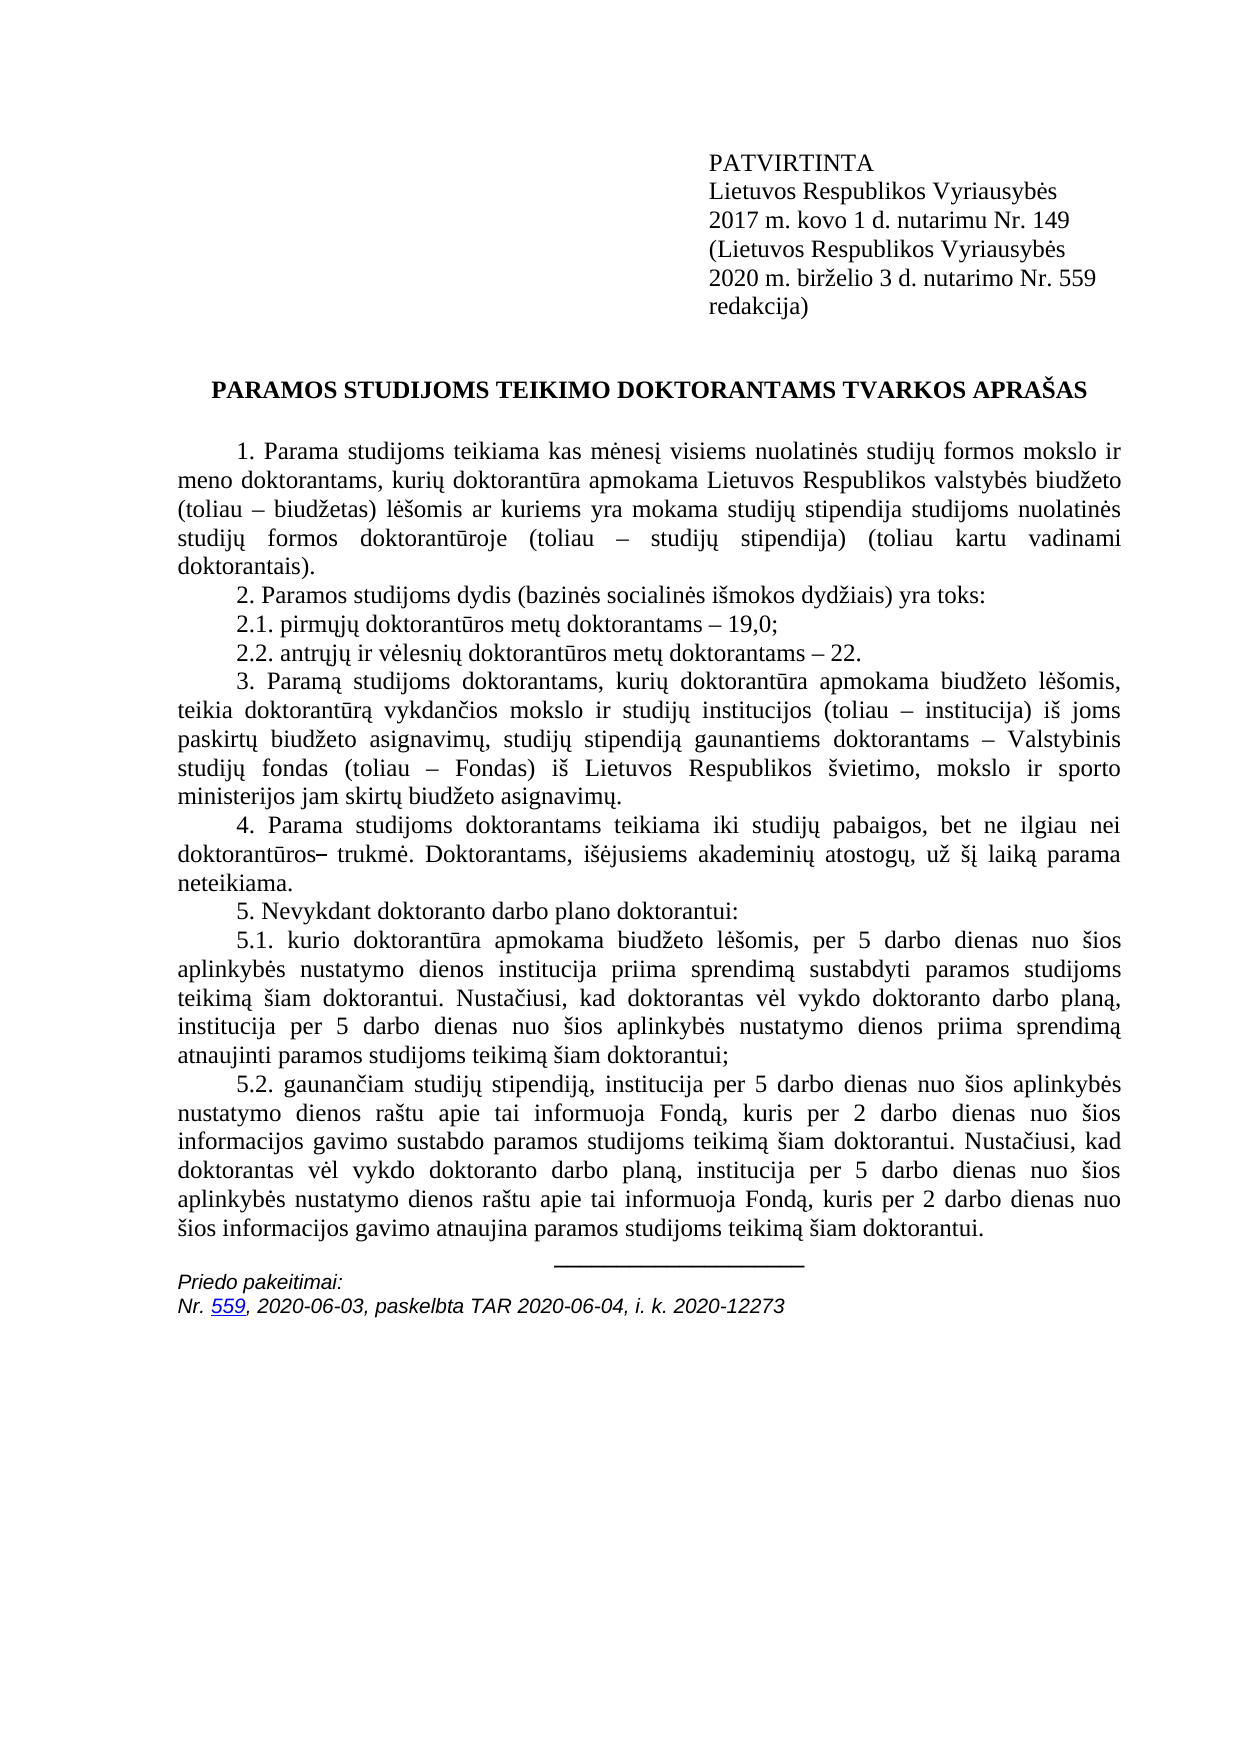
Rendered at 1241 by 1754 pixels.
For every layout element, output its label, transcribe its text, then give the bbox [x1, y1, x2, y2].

text PATVIRTINTA [709, 148, 1122, 176]
text Lietuvos Respublikos Vyriausybės [709, 176, 1122, 205]
text redakcija) [709, 291, 1122, 320]
text 4. Parama studijoms doktorantams teikiama iki studijų pabaigos, bet ne ilgiau nei doktorantūros trukmė. Doktorantams, išėjusiems akademinių atostogų, už šį laiką parama neteikiama. [177, 810, 1122, 896]
text 2. Paramos studijoms dydis (bazinės socialinės išmokos dydžiais) yra toks: [177, 580, 1122, 609]
text 2020 m. birželio 3 d. nutarimo Nr. 559 [709, 263, 1122, 291]
text (Lietuvos Respublikos Vyriausybės [709, 234, 1122, 263]
text 1. Parama studijoms teikiama kas mėnesį visiems nuolatinės studijų formos mokslo ir meno doktorantams, kurių doktorantūra apmokama Lietuvos Respublikos valstybės biudžeto (toliau – biudžetas) lėšomis ar kuriems yra mokama studijų stipendija studijoms nuolatinės studijų formos doktorantūroje (toliau – studijų stipendija) (toliau kartu vadinami doktorantais). [177, 436, 1122, 580]
text Priedo pakeitimai: [177, 1270, 1122, 1294]
text 5.1. kurio doktorantūra apmokama biudžeto lėšomis, per 5 darbo dienas nuo šios aplinkybės nustatymo dienos institucija priima sprendimą sustabdyti paramos studijoms teikimą šiam doktorantui. Nustačiusi, kad doktorantas vėl vykdo doktoranto darbo planą, institucija per 5 darbo dienas nuo šios aplinkybės nustatymo dienos priima sprendimą atnaujinti paramos studijoms teikimą šiam doktorantui; [177, 925, 1122, 1069]
text Nr. 559, 2020-06-03, paskelbta TAR 2020-06-04, i. k. 2020-12273 [177, 1294, 1122, 1318]
text 3. Paramą studijoms doktorantams, kurių doktorantūra apmokama biudžeto lėšomis, teikia doktorantūrą vykdančios mokslo ir studijų institucijos (toliau – institucija) iš joms paskirtų biudžeto asignavimų, studijų stipendiją gaunantiems doktorantams – Valstybinis studijų fondas (toliau – Fondas) iš Lietuvos Respublikos švietimo, mokslo ir sporto ministerijos jam skirtų biudžeto asignavimų. [177, 666, 1122, 810]
text 5.2. gaunančiam studijų stipendiją, institucija per 5 darbo dienas nuo šios aplinkybės nustatymo dienos raštu apie tai informuoja Fondą, kuris per 2 darbo dienas nuo šios informacijos gavimo sustabdo paramos studijoms teikimą šiam doktorantui. Nustačiusi, kad doktorantas vėl vykdo doktoranto darbo planą, institucija per 5 darbo dienas nuo šios aplinkybės nustatymo dienos raštu apie tai informuoja Fondą, kuris per 2 darbo dienas nuo šios informacijos gavimo atnaujina paramos studijoms teikimą šiam doktorantui. [177, 1069, 1122, 1241]
text PARAMOS STUDIJOMS TEIKIMO DOKTORANTAMS TVARKOS APRAŠAS [177, 375, 1122, 404]
text 5. Nevykdant doktoranto darbo plano doktorantui: [177, 896, 1122, 925]
text 2017 m. kovo 1 d. nutarimu Nr. 149 [709, 205, 1122, 234]
text 2.1. pirmųjų doktorantūros metų doktorantams – 19,0; [177, 609, 1122, 638]
text ____________________ [177, 1241, 1122, 1270]
text 2.2. antrųjų ir vėlesnių doktorantūros metų doktorantams – 22. [177, 638, 1122, 666]
